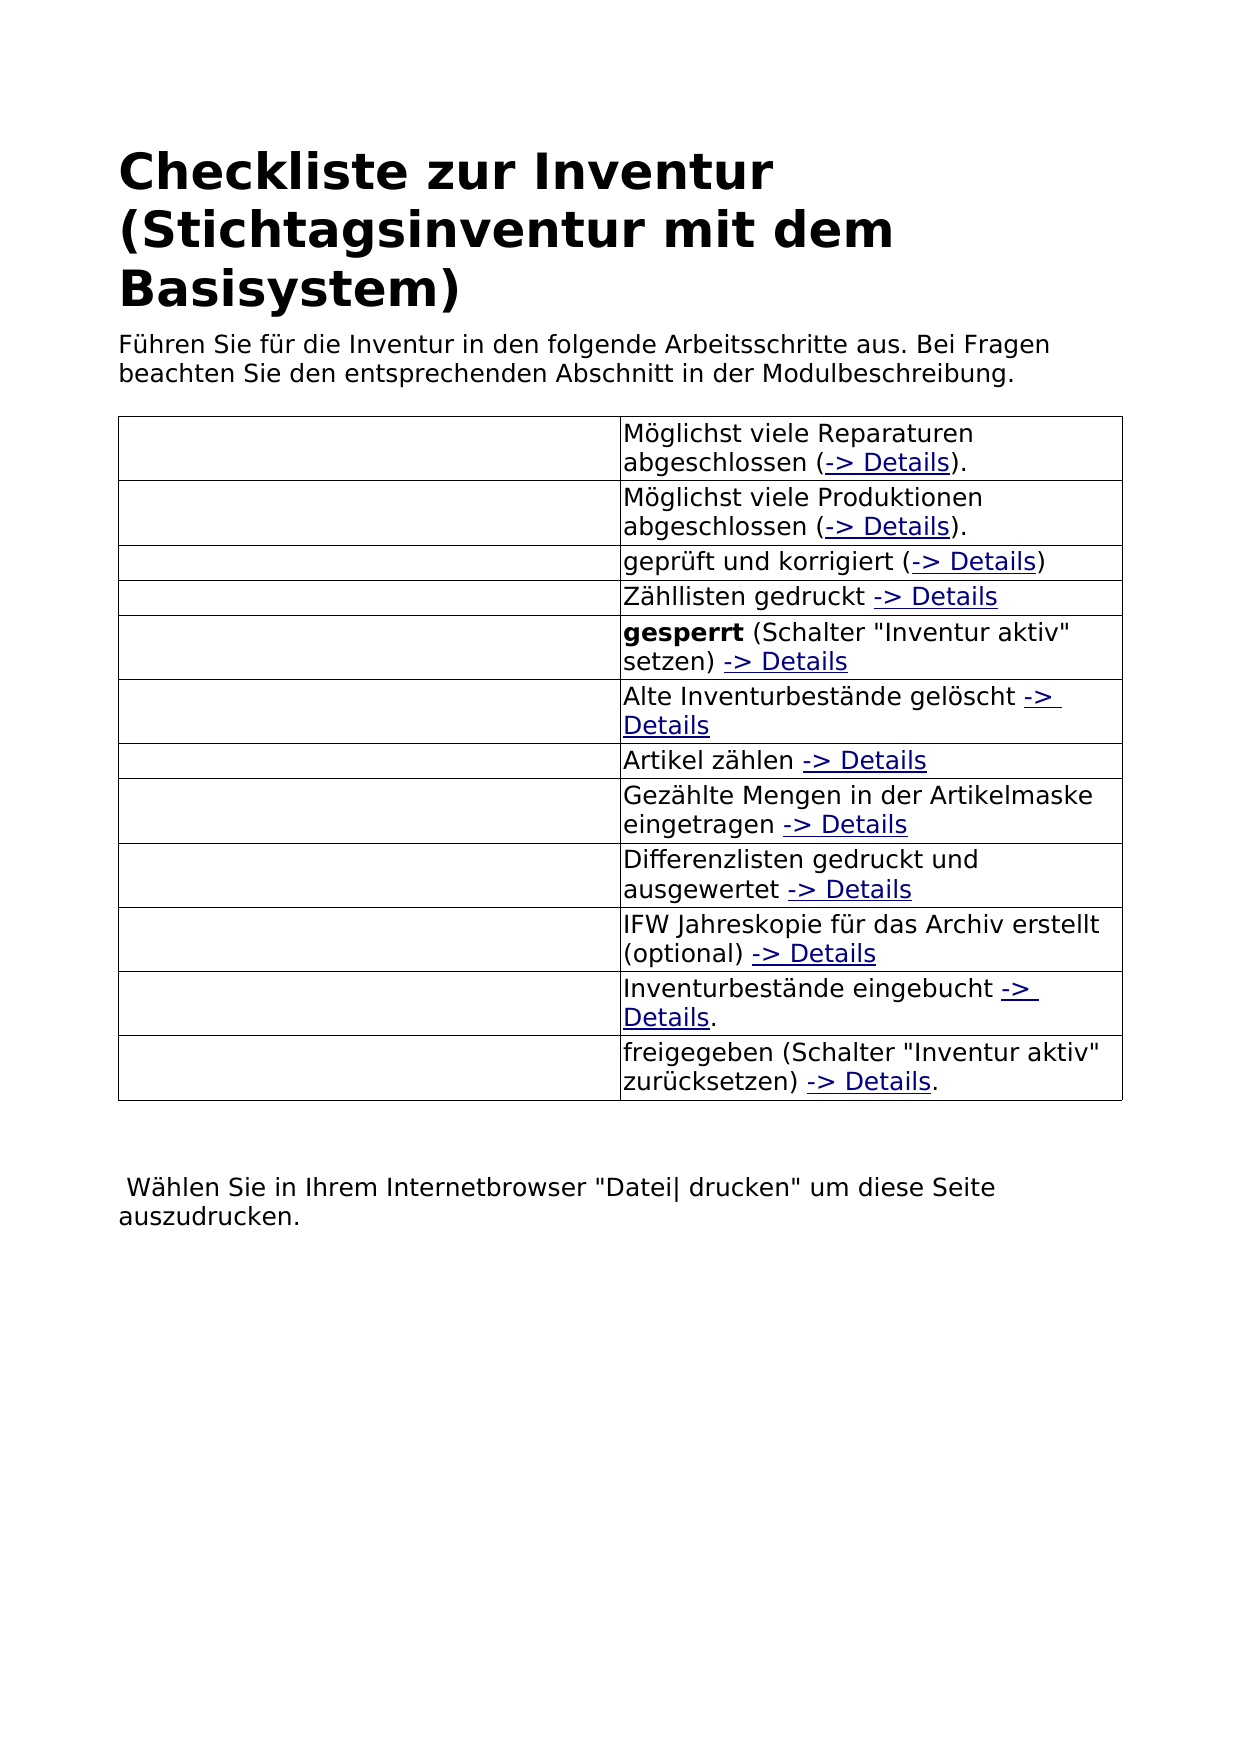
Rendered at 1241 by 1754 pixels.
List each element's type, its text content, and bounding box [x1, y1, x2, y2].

table_cell [119, 481, 620, 544]
table_cell [119, 779, 620, 843]
table_cell Artikel zählen -> Details [621, 744, 1122, 778]
table_cell freigegeben (Schalter "Inventur aktiv" zurücksetzen) -> Details. [621, 1036, 1122, 1100]
table_header [119, 417, 620, 480]
table_cell Zähllisten gedruckt -> Details [621, 581, 1122, 615]
table_cell [119, 744, 620, 778]
table_cell IFW Jahreskopie für das Archiv erstellt (optional) -> Details [621, 908, 1122, 971]
table_cell Inventurbestände eingebucht -> Details. [621, 972, 1122, 1035]
table_cell [119, 546, 620, 579]
table_cell [119, 680, 620, 743]
table_cell [119, 616, 620, 679]
table_cell gesperrt (Schalter "Inventur aktiv" setzen) -> Details [621, 616, 1122, 679]
table_cell [119, 908, 620, 971]
table_cell [119, 1036, 620, 1100]
table_cell geprüft und korrigiert (-> Details) [621, 546, 1122, 579]
table_cell [119, 972, 620, 1035]
table_cell Gezählte Mengen in der Artikelmaske eingetragen -> Details [621, 779, 1122, 843]
table_header Möglichst viele Reparaturen abgeschlossen (-> Details). [621, 417, 1122, 480]
text Wählen Sie in Ihrem Internetbrowser "Datei| drucken" um diese Seite auszudrucken. [118, 1114, 1122, 1231]
table_cell Differenzlisten gedruckt und ausgewertet -> Details [621, 844, 1122, 907]
table_cell Möglichst viele Produktionen abgeschlossen (-> Details). [621, 481, 1122, 544]
table_cell [119, 844, 620, 907]
text Führen Sie für die Inventur in den folgende Arbeitsschritte aus. Bei Fragen beachten Sie den entsprechenden Abschnitt in der Modulbeschreibung. [118, 330, 1122, 389]
subtitle Checkliste zur Inventur (Stichtagsinventur mit dem Basisystem) [118, 143, 1122, 318]
table_cell [119, 581, 620, 615]
table_cell Alte Inventurbestände gelöscht -> Details [621, 680, 1122, 743]
